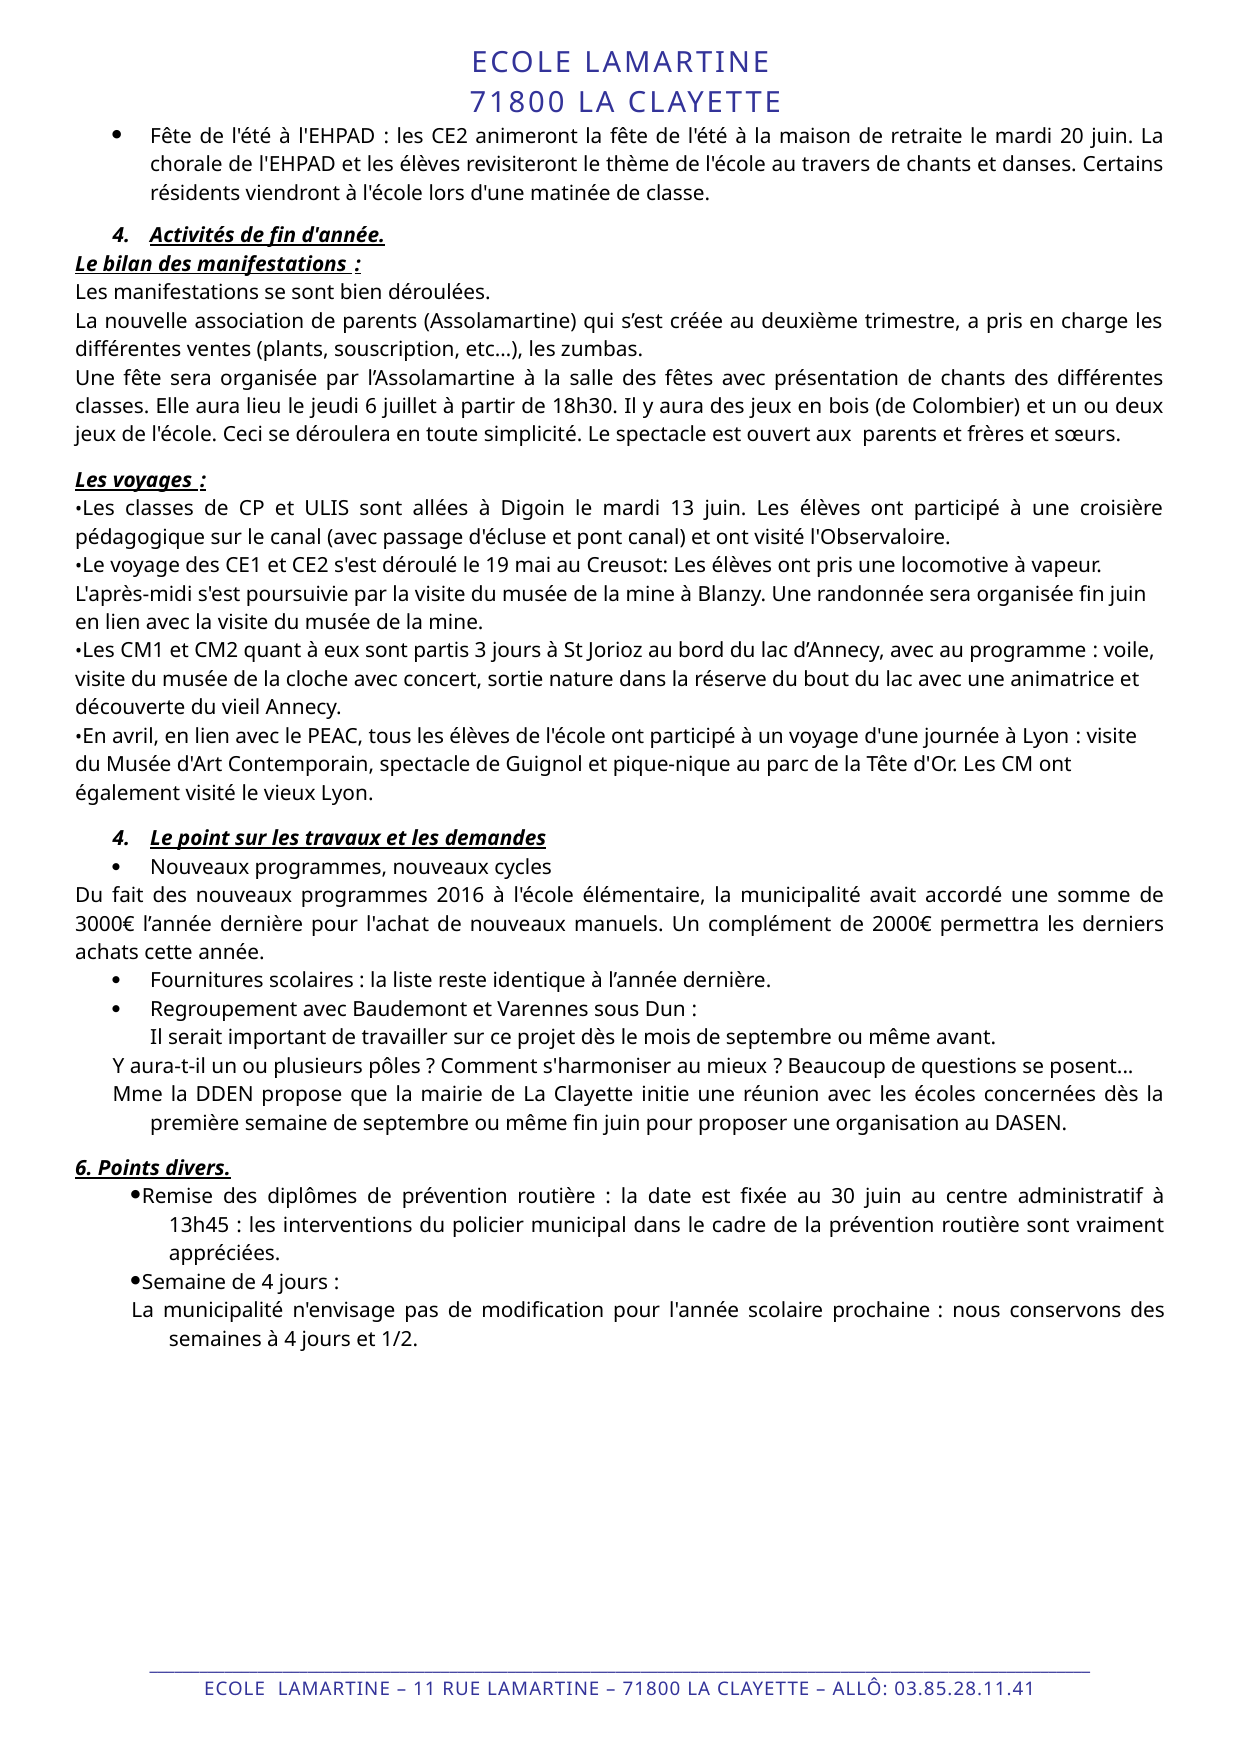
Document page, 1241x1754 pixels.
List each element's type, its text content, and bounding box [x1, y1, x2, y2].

list En avril, en lien avec le PEAC, tous les élèves de l'école ont participé à un voyage d'une journée à Lyon : visite du Musée d'Art Contemporain, spectacle de Guignol et pique-nique au parc de la Tête d'Or. Les CM ont également visité le vieux Lyon. [75, 721, 1165, 806]
list Nouveaux programmes, nouveaux cycles [112, 852, 1165, 880]
text 6. Points divers. [75, 1153, 1165, 1182]
list Les CM1 et CM2 quant à eux sont partis 3 jours à St Jorioz au bord du lac d’Annecy, avec au programme : voile, visite du musée de la cloche avec concert, sortie nature dans la réserve du bout du lac avec une animatrice et découverte du vieil Annecy. [75, 636, 1165, 721]
list Activités de fin d'année. [112, 220, 1165, 249]
list Semaine de 4 jours : [131, 1267, 1165, 1295]
subtitle Les classes de CP et ULIS sont allées à Digoin le mardi 13 juin. Les élèves ont participé à une croisière pédagogique sur le canal (avec passage d'écluse et pont canal) et ont visité l'Observaloire. [75, 493, 1165, 550]
text Le bilan des manifestations : [75, 249, 1165, 277]
list Le point sur les travaux et les demandes [112, 823, 1165, 852]
text Mme la DDEN propose que la mairie de La Clayette initie une réunion avec les écoles concernées dès la première semaine de septembre ou même fin juin pour proposer une organisation au DASEN. [112, 1079, 1165, 1136]
text Les manifestations se sont bien déroulées. [75, 277, 1165, 306]
text Une fête sera organisée par l’Assolamartine à la salle des fêtes avec présentation de chants des différentes classes. Elle aura lieu le jeudi 6 juillet à partir de 18h30. Il y aura des jeux en bois (de Colombier) et un ou deux jeux de l'école. Ceci se déroulera en toute simplicité. Le spectacle est ouvert aux parents et frères et sœurs. [75, 363, 1165, 448]
list Fête de l'été à l'EHPAD : les CE2 animeront la fête de l'été à la maison de retraite le mardi 20 juin. La chorale de l'EHPAD et les élèves revisiteront le thème de l'école au travers de chants et danses. Certains résidents viendront à l'école lors d'une matinée de classe. [112, 121, 1165, 206]
text La nouvelle association de parents (Assolamartine) qui s’est créée au deuxième trimestre, a pris en charge les différentes ventes (plants, souscription, etc…), les zumbas. [75, 306, 1165, 363]
list Le voyage des CE1 et CE2 s'est déroulé le 19 mai au Creusot: Les élèves ont pris une locomotive à vapeur. L'après-midi s'est poursuivie par la visite du musée de la mine à Blanzy. Une randonnée sera organisée fin juin en lien avec la visite du musée de la mine. [75, 550, 1165, 636]
list Fournitures scolaires : la liste reste identique à l’année dernière. [112, 966, 1165, 994]
text La municipalité n'envisage pas de modification pour l'année scolaire prochaine : nous conservons des semaines à 4 jours et 1/2. [131, 1295, 1165, 1352]
text Les voyages : [75, 465, 1165, 493]
text Il serait important de travailler sur ce projet dès le mois de septembre ou même avant. [150, 1022, 1165, 1051]
list Regroupement avec Baudemont et Varennes sous Dun : [112, 994, 1165, 1022]
text Du fait des nouveaux programmes 2016 à l'école élémentaire, la municipalité avait accordé une somme de 3000€ l’année dernière pour l'achat de nouveaux manuels. Un complément de 2000€ permettra les derniers achats cette année. [75, 880, 1165, 966]
text Y aura-t-il un ou plusieurs pôles ? Comment s'harmoniser au mieux ? Beaucoup de questions se posent... [112, 1051, 1165, 1079]
list Remise des diplômes de prévention routière : la date est fixée au 30 juin au centre administratif à 13h45 : les interventions du policier municipal dans le cadre de la prévention routière sont vraiment appréciées. [131, 1182, 1165, 1267]
